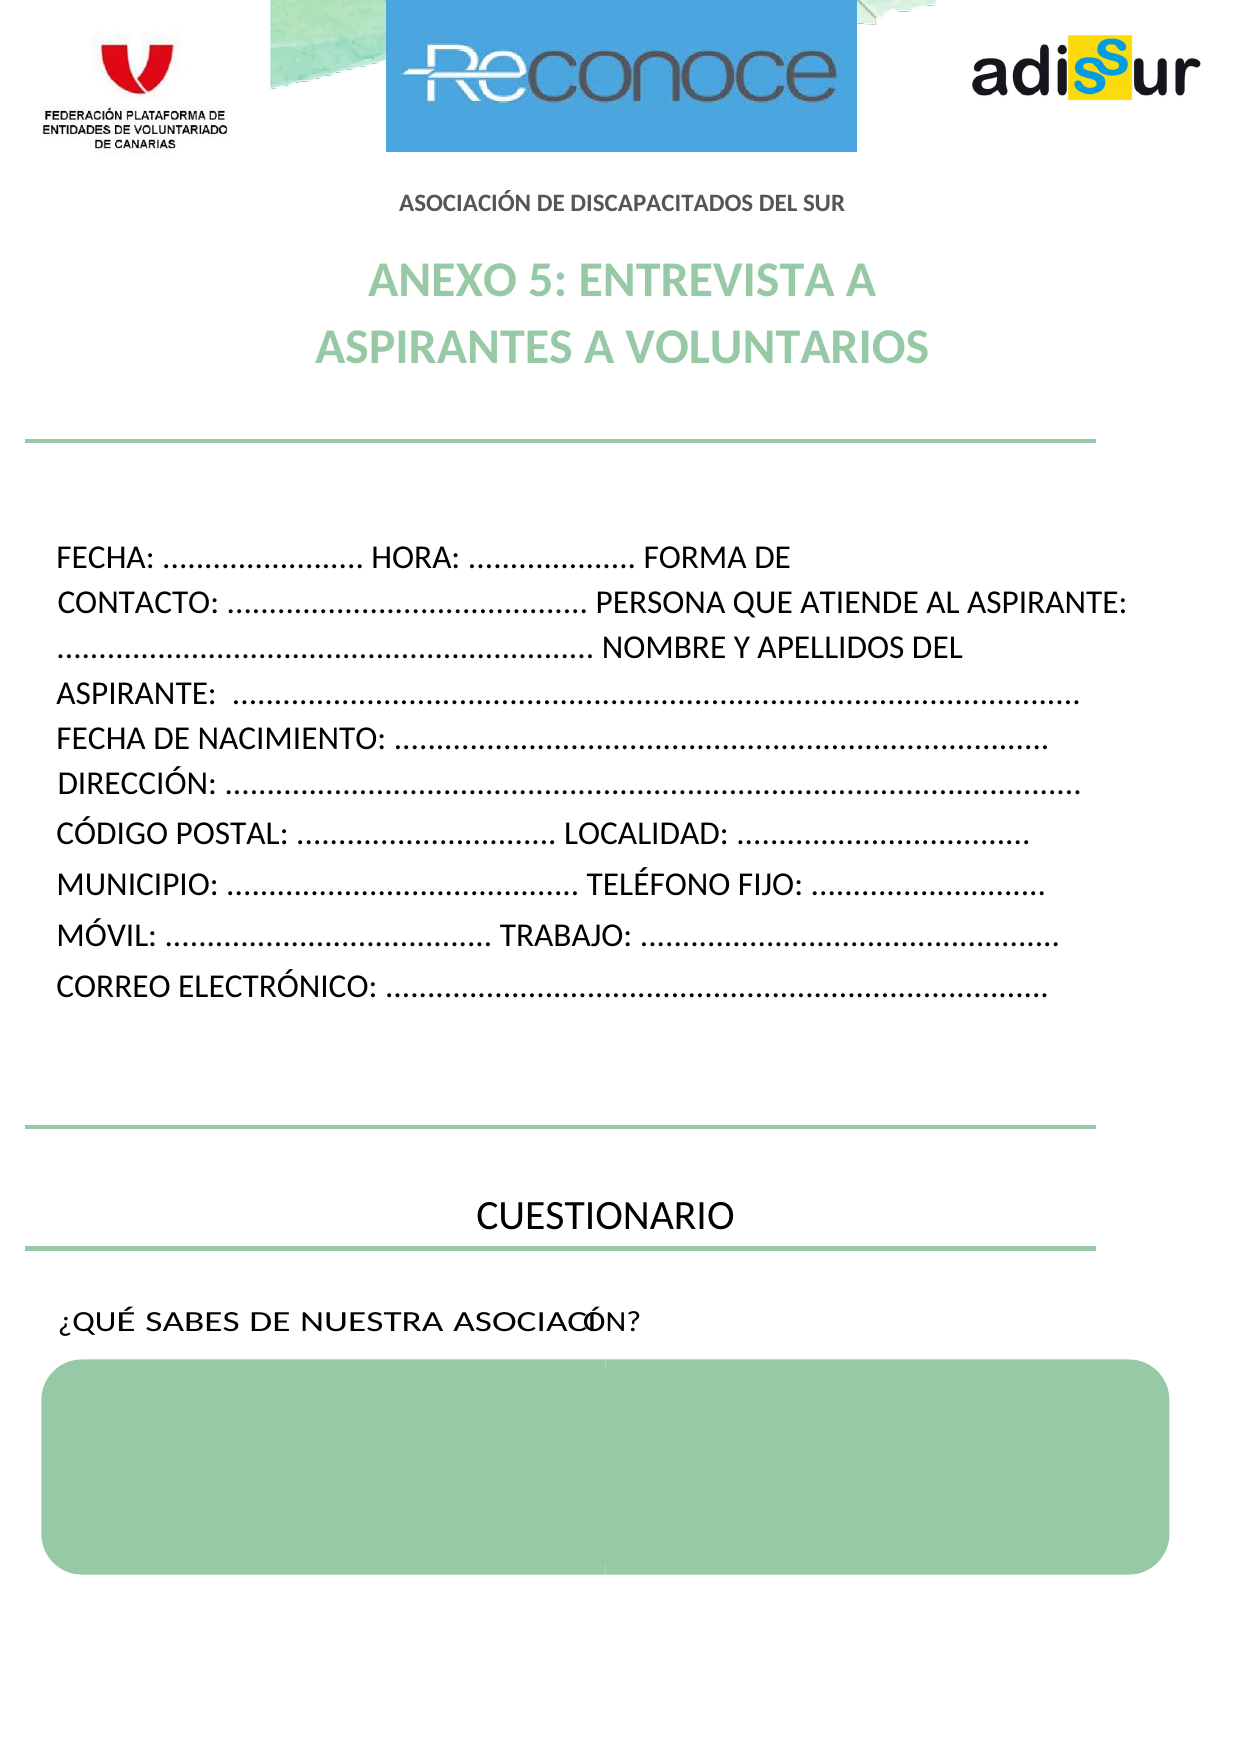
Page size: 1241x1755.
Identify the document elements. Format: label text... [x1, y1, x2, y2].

text FECHA DE NACIMIENTO: .............................................................................. DIRECCIÓN: ...................................................................................................... [56, 717, 1204, 802]
text ANEXO 5: ENTREVISTA A [40, 248, 1204, 309]
text ASPIRANTES A VOLUNTARIOS [40, 315, 1204, 376]
text MUNICIPIO: .......................................... TELÉFONO FIJO: ............................ [56, 863, 1204, 903]
text MÓVIL: ....................................... TRABAJO: .................................................. [56, 914, 1204, 955]
text FECHA: ........................ HORA: .................... FORMA DE CONTACTO: ........................................... PERSONA QUE ATIENDE AL ASPIRANTE: [56, 537, 1204, 622]
text CÓDIGO POSTAL: ............................... LOCALIDAD: ................................... [56, 812, 1204, 852]
text CORREO ELECTRÓNICO: ............................................................................... [56, 965, 1204, 1006]
text ASOCIACIÓN DE DISCAPACITADOS DEL SUR [40, 182, 1204, 217]
text ................................................................ NOMBRE Y APELLIDOS DEL [56, 627, 1204, 667]
text CUESTIONARIO [25, 1189, 1186, 1239]
text ASPIRANTE: ..................................................................................................... [56, 672, 1204, 712]
